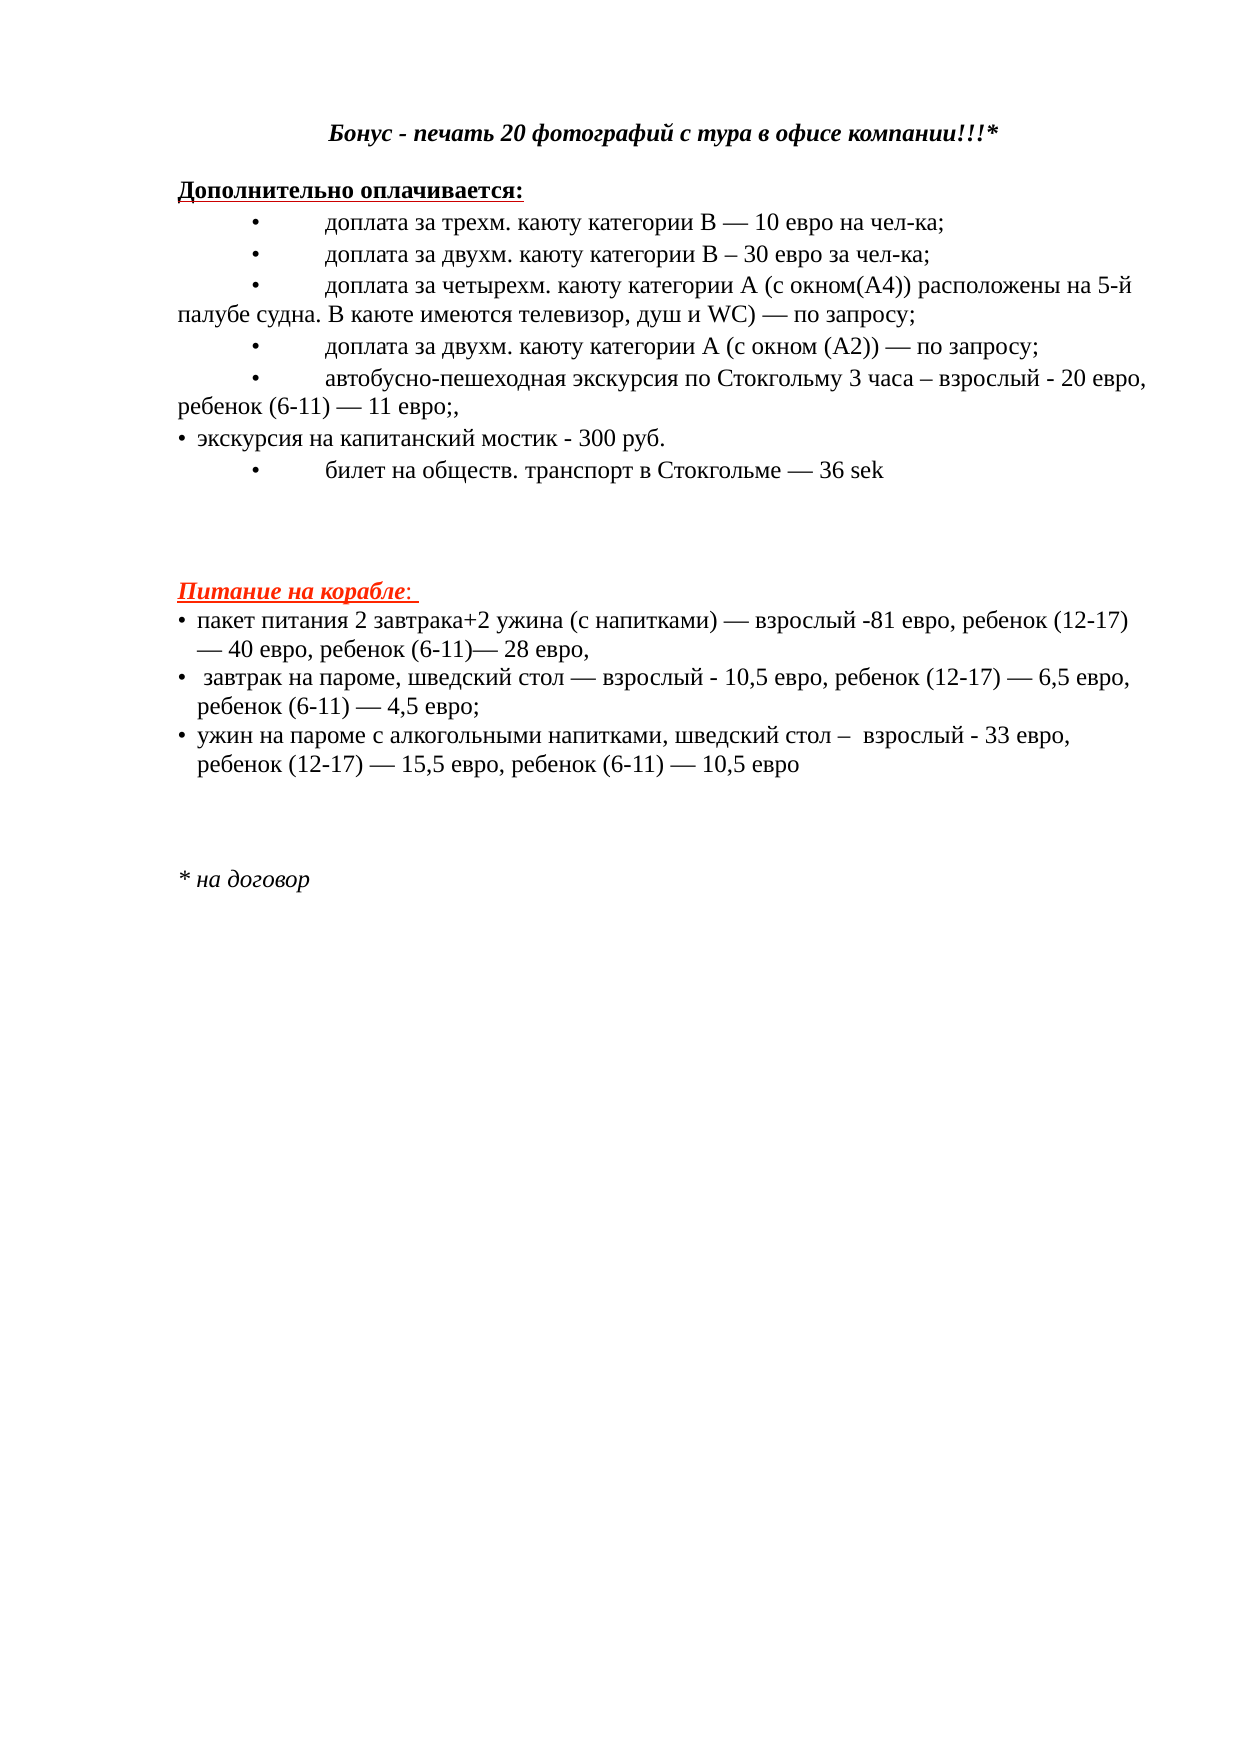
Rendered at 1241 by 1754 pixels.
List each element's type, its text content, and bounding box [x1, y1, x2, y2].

list ужин на пароме с алкогольными напитками, шведский стол – взрослый - 33 евро, ребенок (12-17) — 15,5 евро, ребенок (6-11) — 10,5 евро [177, 720, 1152, 777]
text Питание на корабле: [177, 576, 1152, 605]
list завтрак на пароме, шведский стол — взрослый - 10,5 евро, ребенок (12-17) — 6,5 евро, ребенок (6-11) — 4,5 евро; [177, 662, 1152, 720]
text Дополнительно оплачивается: [177, 176, 1152, 204]
list пакет питания 2 завтрака+2 ужина (с напитками) — взрослый -81 евро, ребенок (12-17)— 40 евро, ребенок (6-11)— 28 евро, [177, 605, 1152, 662]
text • билет на обществ. транспорт в Стокгольме — 36 sek [177, 455, 1152, 483]
text • автобусно-пешеходная экскурсия по Стокгольму 3 часа – взрослый - 20 евро, ребенок (6-11) — 11 евро;, [177, 363, 1152, 420]
text • доплата за трехм. каюту категории B — 10 евро на чел-ка; [177, 207, 1152, 236]
text • доплата за двухм. каюту категории B – 30 евро за чел-ка; [177, 239, 1152, 268]
list экскурсия на капитанский мостик - 300 руб. [177, 423, 1152, 452]
text • доплата за двухм. каюту категории А (с окном (А2)) — по запросу; [177, 331, 1152, 360]
text * на договор [177, 864, 1152, 893]
text Бонус - печать 20 фотографий с тура в офисе компании!!!* [177, 118, 1152, 147]
text • доплата за четырехм. каюту категории А (с окном(А4)) расположены на 5-й палубе судна. В каюте имеются телевизор, душ и WC) — по запросу; [177, 271, 1152, 328]
